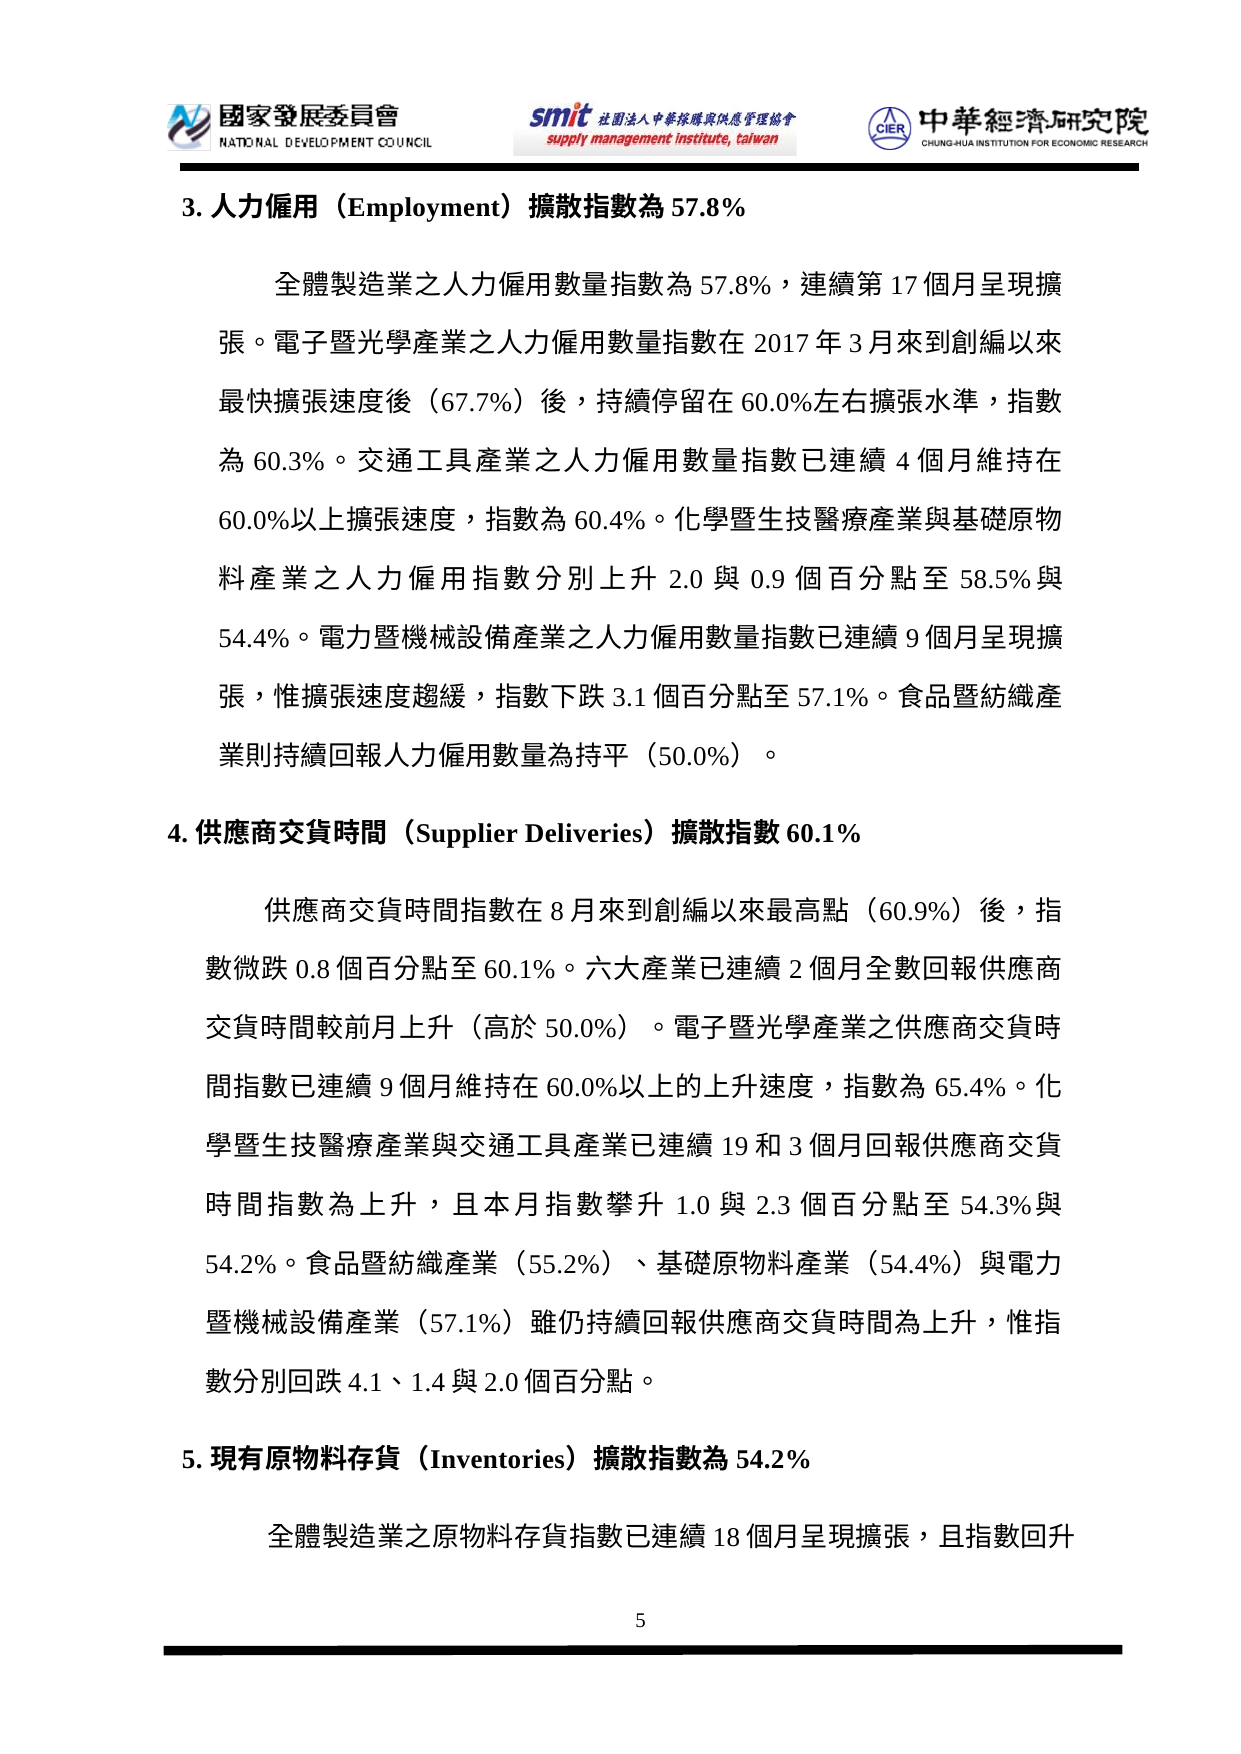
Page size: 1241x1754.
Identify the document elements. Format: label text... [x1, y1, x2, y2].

text 全體製造業之人力僱用數量指數為57.8%，連續第17個月呈現擴張。電子暨光學產業之人力僱用數量指數在2017年3月來到創編以來最快擴張速度後（67.7%）後，持續停留在60.0%左右擴張水準，指數為60.3%。交通工具產業之人力僱用數量指數已連續4個月維持在60.0%以上擴張速度，指數為60.4%。化學暨生技醫療產業與基礎原物料產業之人力僱用指數分別上升2.0與0.9個百分點至58.5%與54.4%。電力暨機械設備產業之人力僱用數量指數已連續9個月呈現擴張，惟擴張速度趨緩，指數下跌3.1個百分點至57.1%。食品暨紡織產業則持續回報人力僱用數量為持平（50.0%）。 [218, 263, 1063, 773]
picture [853, 90, 1162, 167]
text 4. 供應商交貨時間（Supplier Deliveries）擴散指數60.1% [167, 811, 1083, 850]
text 全體製造業之原物料存貨指數已連續18個月呈現擴張，且指數回升 [211, 1515, 1083, 1554]
picture [167, 92, 457, 168]
text 供應商交貨時間指數在8月來到創編以來最高點（60.9%）後，指數微跌0.8個百分點至60.1%。六大產業已連續2個月全數回報供應商交貨時間較前月上升（高於50.0%）。電子暨光學產業之供應商交貨時間指數已連續9個月維持在60.0%以上的上升速度，指數為65.4%。化學暨生技醫療產業與交通工具產業已連續19和3個月回報供應商交貨時間指數為上升，且本月指數攀升1.0與2.3個百分點至54.3%與54.2%。食品暨紡織產業（55.2%）、基礎原物料產業（54.4%）與電力暨機械設備產業（57.1%）雖仍持續回報供應商交貨時間為上升，惟指數分別回跌4.1、1.4與2.0個百分點。 [205, 889, 1063, 1399]
text 3. 人力僱用（Employment）擴散指數為57.8% [167, 185, 1063, 224]
picture [513, 99, 797, 156]
text 5. 現有原物料存貨（Inventories）擴散指數為54.2% [167, 1437, 1063, 1476]
